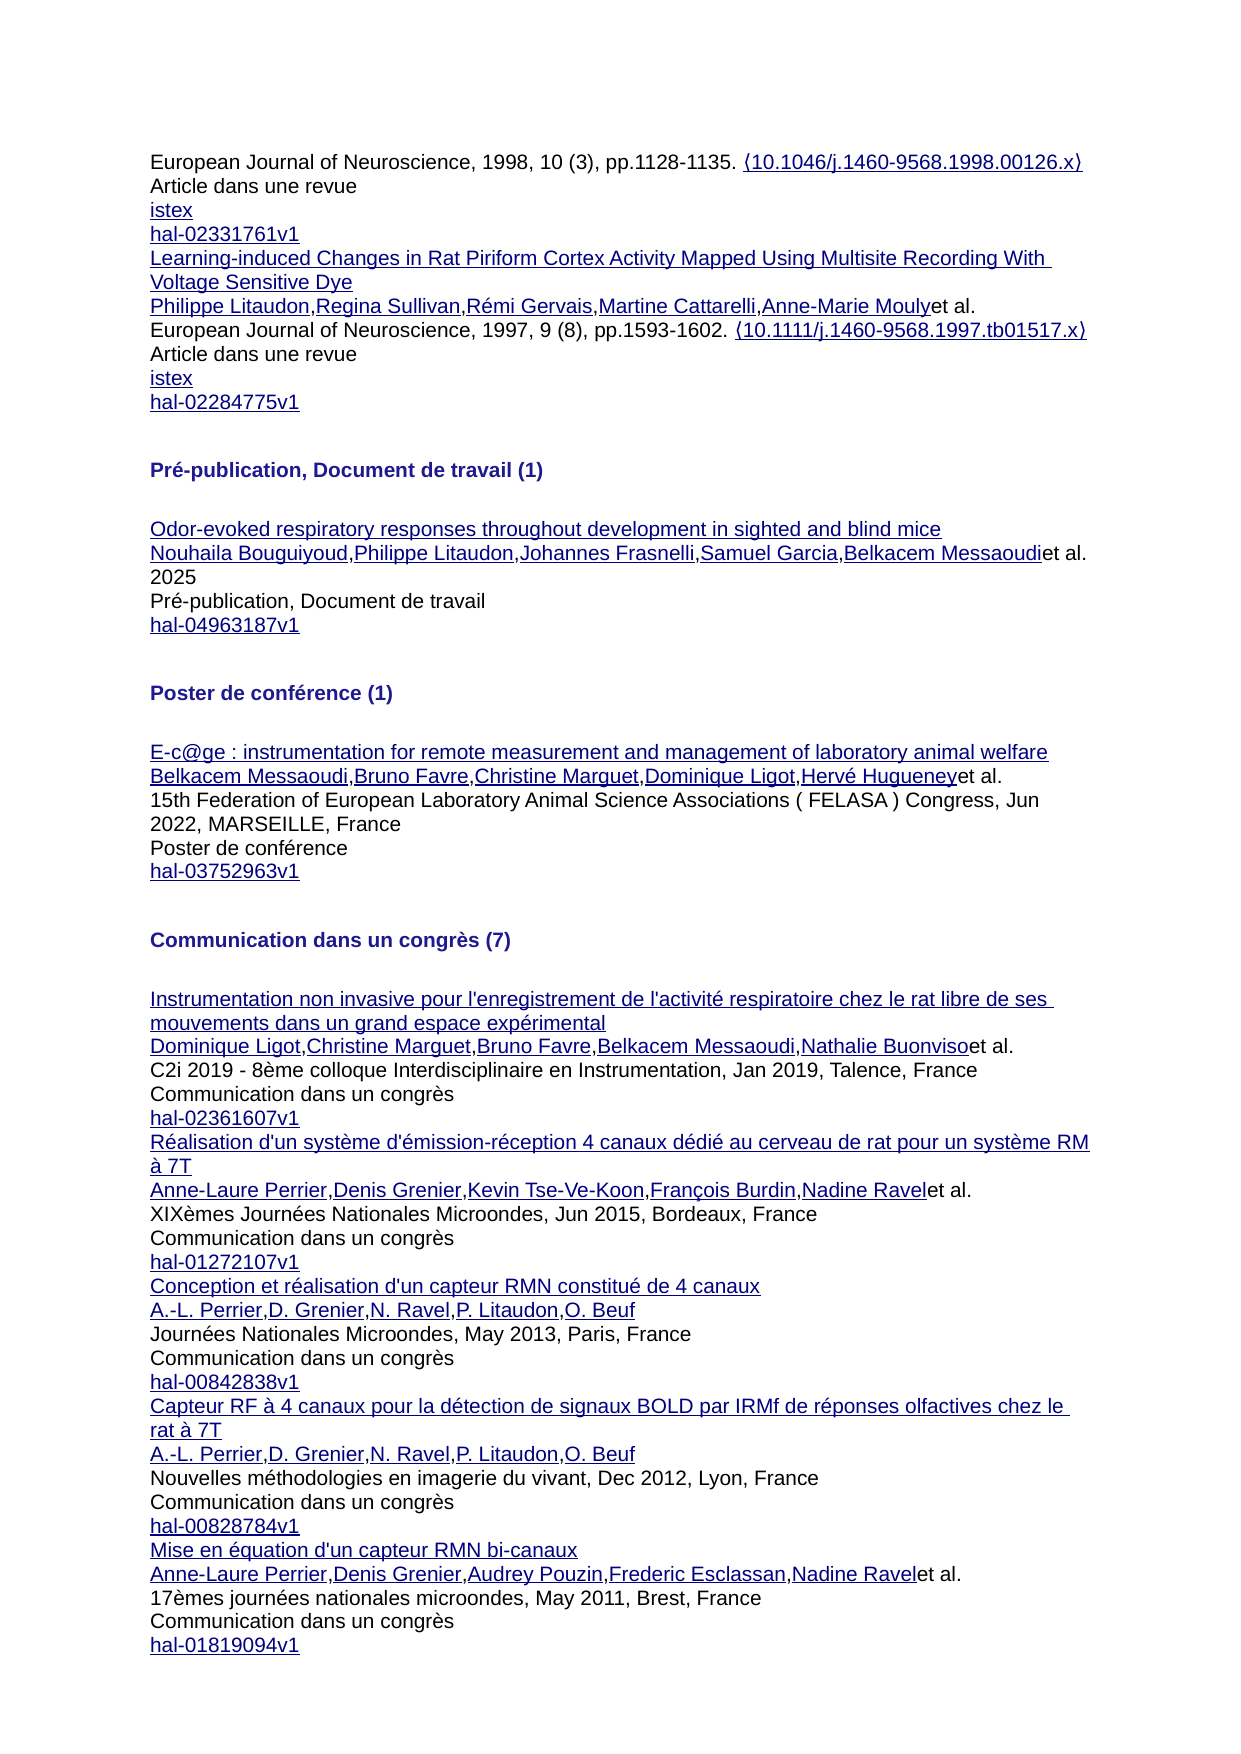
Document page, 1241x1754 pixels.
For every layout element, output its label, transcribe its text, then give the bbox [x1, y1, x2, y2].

table_cell Conception et réalisation d'un capteur RMN constitué de 4 canaux A.-L. Perrier,D. Grenier,N. Ravel,P. Litaudon,O. Beuf Journées Nationales Microondes, May 2013, Paris, France Communication dans un congrès hal-00842838v1 [150, 1274, 1090, 1394]
table_header Odor-evoked respiratory responses throughout development in sighted and blind mice Nouhaila Bouguiyoud,Philippe Litaudon,Johannes Frasnelli,Samuel Garcia,Belkacem Messaoudiet al. 2025 Pré-publication, Document de travail hal-04963187v1 [150, 517, 1090, 636]
subtitle Communication dans un congrès (7) [150, 928, 1090, 952]
table_cell Learning-induced Changes in Rat Piriform Cortex Activity Mapped Using Multisite Recording With Voltage Sensitive Dye Philippe Litaudon,Regina Sullivan,Rémi Gervais,Martine Cattarelli,Anne-Marie Moulyet al. European Journal of Neuroscience, 1997, 9 (8), pp.1593-1602. ⟨10.1111/j.1460-9568.1997.tb01517.x⟩ Article dans une revue istex hal-02284775v1 [150, 246, 1090, 413]
table_cell Réalisation d'un système d'émission-réception 4 canaux dédié au cerveau de rat pour un système RM [150, 1130, 1090, 1151]
subtitle Pré-publication, Document de travail (1) [150, 458, 1090, 482]
table_cell à 7T Anne-Laure Perrier,Denis Grenier,Kevin Tse-Ve-Koon,François Burdin,Nadine Ravelet al. XIXèmes Journées Nationales Microondes, Jun 2015, Bordeaux, France Communication dans un congrès hal-01272107v1 [150, 1152, 1090, 1274]
table_header E-c@ge : instrumentation for remote measurement and management of laboratory animal welfare Belkacem Messaoudi,Bruno Favre,Christine Marguet,Dominique Ligot,Hervé Hugueneyet al. 15th Federation of European Laboratory Animal Science Associations ( FELASA ) Congress, Jun 2022, MARSEILLE, France Poster de conférence hal-03752963v1 [150, 740, 1090, 883]
table_header Instrumentation non invasive pour l'enregistrement de l'activité respiratoire chez le rat libre de ses mouvements dans un grand espace expérimental Dominique Ligot,Christine Marguet,Bruno Favre,Belkacem Messaoudi,Nathalie Buonvisoet al. C2i 2019 - 8ème colloque Interdisciplinaire en Instrumentation, Jan 2019, Talence, France Communication dans un congrès hal-02361607v1 [150, 986, 1090, 1130]
table_cell Capteur RF à 4 canaux pour la détection de signaux BOLD par IRMf de réponses olfactives chez le rat à 7T A.-L. Perrier,D. Grenier,N. Ravel,P. Litaudon,O. Beuf Nouvelles méthodologies en imagerie du vivant, Dec 2012, Lyon, France Communication dans un congrès hal-00828784v1 [150, 1394, 1090, 1537]
table_cell Mise en équation d'un capteur RMN bi-canaux Anne-Laure Perrier,Denis Grenier,Audrey Pouzin,Frederic Esclassan,Nadine Ravelet al. 17èmes journées nationales microondes, May 2011, Brest, France Communication dans un congrès hal-01819094v1 [150, 1538, 1090, 1657]
table_cell European Journal of Neuroscience, 1998, 10 (3), pp.1128-1135. ⟨10.1046/j.1460-9568.1998.00126.x⟩ Article dans une revue istex hal-02331761v1 [150, 150, 1090, 246]
subtitle Poster de conférence (1) [150, 681, 1090, 705]
